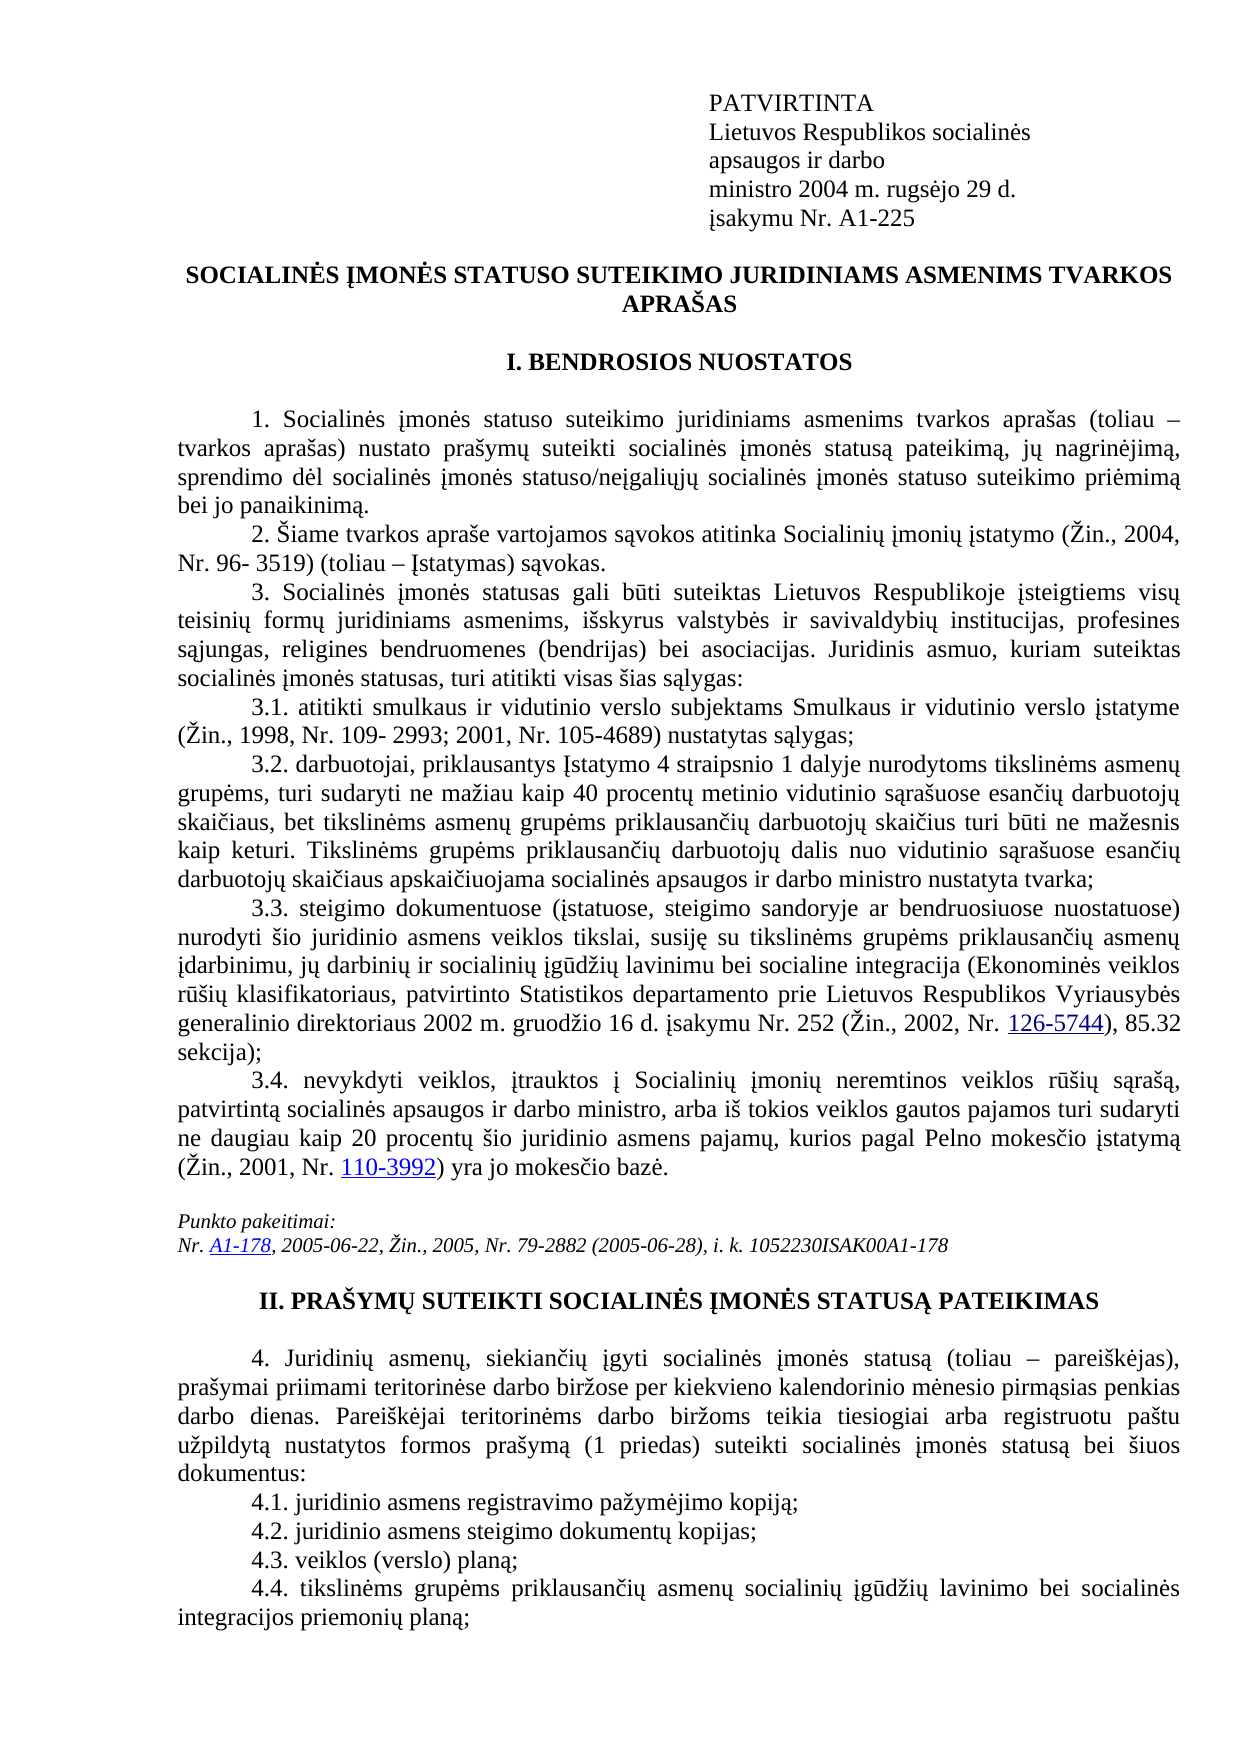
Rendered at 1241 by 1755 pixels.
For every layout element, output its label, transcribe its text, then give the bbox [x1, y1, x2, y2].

text I. BendrosIOS nuostatos [177, 347, 1181, 375]
text 1. Socialinės įmonės statuso suteikimo juridiniams asmenims tvarkos aprašas (toliau – tvarkos aprašas) nustato prašymų suteikti socialinės įmonės statusą pateikimą, jų nagrinėjimą, sprendimo dėl socialinės įmonės statuso/neįgaliųjų socialinės įmonės statuso suteikimo priėmimą bei jo panaikinimą. [177, 404, 1181, 519]
text Lietuvos Respublikos socialinės [177, 117, 1181, 145]
text įsakymu Nr. A1-225 [177, 203, 1181, 232]
text 4. Juridinių asmenų, siekiančių įgyti socialinės įmonės statusą (toliau – pareiškėjas), prašymai priimami teritorinėse darbo biržose per kiekvieno kalendorinio mėnesio pirmąsias penkias darbo dienas. Pareiškėjai teritorinėms darbo biržoms teikia tiesiogiai arba registruotu paštu užpildytą nustatytos formos prašymą (1 priedas) suteikti socialinės įmonės statusą bei šiuos dokumentus: [177, 1343, 1181, 1487]
text Nr. A1-178, 2005-06-22, Žin., 2005, Nr. 79-2882 (2005-06-28), i. k. 1052230ISAK00A1-178 [177, 1233, 1181, 1257]
text 3.1. atitikti smulkaus ir vidutinio verslo subjektams Smulkaus ir vidutinio verslo įstatyme (Žin., 1998, Nr. 109- 2993; 2001, Nr. 105-4689) nustatytas sąlygas; [177, 692, 1181, 749]
text 4.2. juridinio asmens steigimo dokumentų kopijas; [177, 1516, 1181, 1545]
text II. prašymų suteikti socialinės įmonės statusą pateikimas [177, 1286, 1181, 1315]
text 4.4. tikslinėms grupėms priklausančių asmenų socialinių įgūdžių lavinimo bei socialinės integracijos priemonių planą; [177, 1573, 1181, 1631]
text socialinės įmonės statuso suteikimo juridiniams asmenims tvarkos aprašas [177, 260, 1181, 318]
text 4.1. juridinio asmens registravimo pažymėjimo kopiją; [177, 1487, 1181, 1516]
text PATVIRTINTA [177, 88, 1181, 117]
text 3.4. nevykdyti veiklos, įtrauktos į Socialinių įmonių neremtinos veiklos rūšių sąrašą, patvirtintą socialinės apsaugos ir darbo ministro, arba iš tokios veiklos gautos pajamos turi sudaryti ne daugiau kaip 20 procentų šio juridinio asmens pajamų, kurios pagal Pelno mokesčio įstatymą (Žin., 2001, Nr. 110-3992) yra jo mokesčio bazė. [177, 1065, 1181, 1180]
text 3.2. darbuotojai, priklausantys Įstatymo 4 straipsnio 1 dalyje nurodytoms tikslinėms asmenų grupėms, turi sudaryti ne mažiau kaip 40 procentų metinio vidutinio sąrašuose esančių darbuotojų skaičiaus, bet tikslinėms asmenų grupėms priklausančių darbuotojų skaičius turi būti ne mažesnis kaip keturi. Tikslinėms grupėms priklausančių darbuotojų dalis nuo vidutinio sąrašuose esančių darbuotojų skaičiaus apskaičiuojama socialinės apsaugos ir darbo ministro nustatyta tvarka; [177, 749, 1181, 893]
text 2. Šiame tvarkos apraše vartojamos sąvokos atitinka Socialinių įmonių įstatymo (Žin., 2004, Nr. 96- 3519) (toliau – Įstatymas) sąvokas. [177, 519, 1181, 577]
text Punkto pakeitimai: [177, 1209, 1181, 1233]
text ministro 2004 m. rugsėjo 29 d. [177, 174, 1181, 203]
text 4.3. veiklos (verslo) planą; [177, 1545, 1181, 1573]
text apsaugos ir darbo [177, 145, 1181, 174]
text 3.3. steigimo dokumentuose (įstatuose, steigimo sandoryje ar bendruosiuose nuostatuose) nurodyti šio juridinio asmens veiklos tikslai, susiję su tikslinėms grupėms priklausančių asmenų įdarbinimu, jų darbinių ir socialinių įgūdžių lavinimu bei socialine integracija (Ekonominės veiklos rūšių klasifikatoriaus, patvirtinto Statistikos departamento prie Lietuvos Respublikos Vyriausybės generalinio direktoriaus 2002 m. gruodžio 16 d. įsakymu Nr. 252 (Žin., 2002, Nr. 126-5744), 85.32 sekcija); [177, 893, 1181, 1065]
text 3. Socialinės įmonės statusas gali būti suteiktas Lietuvos Respublikoje įsteigtiems visų teisinių formų juridiniams asmenims, išskyrus valstybės ir savivaldybių institucijas, profesines sąjungas, religines bendruomenes (bendrijas) bei asociacijas. Juridinis asmuo, kuriam suteiktas socialinės įmonės statusas, turi atitikti visas šias sąlygas: [177, 577, 1181, 692]
